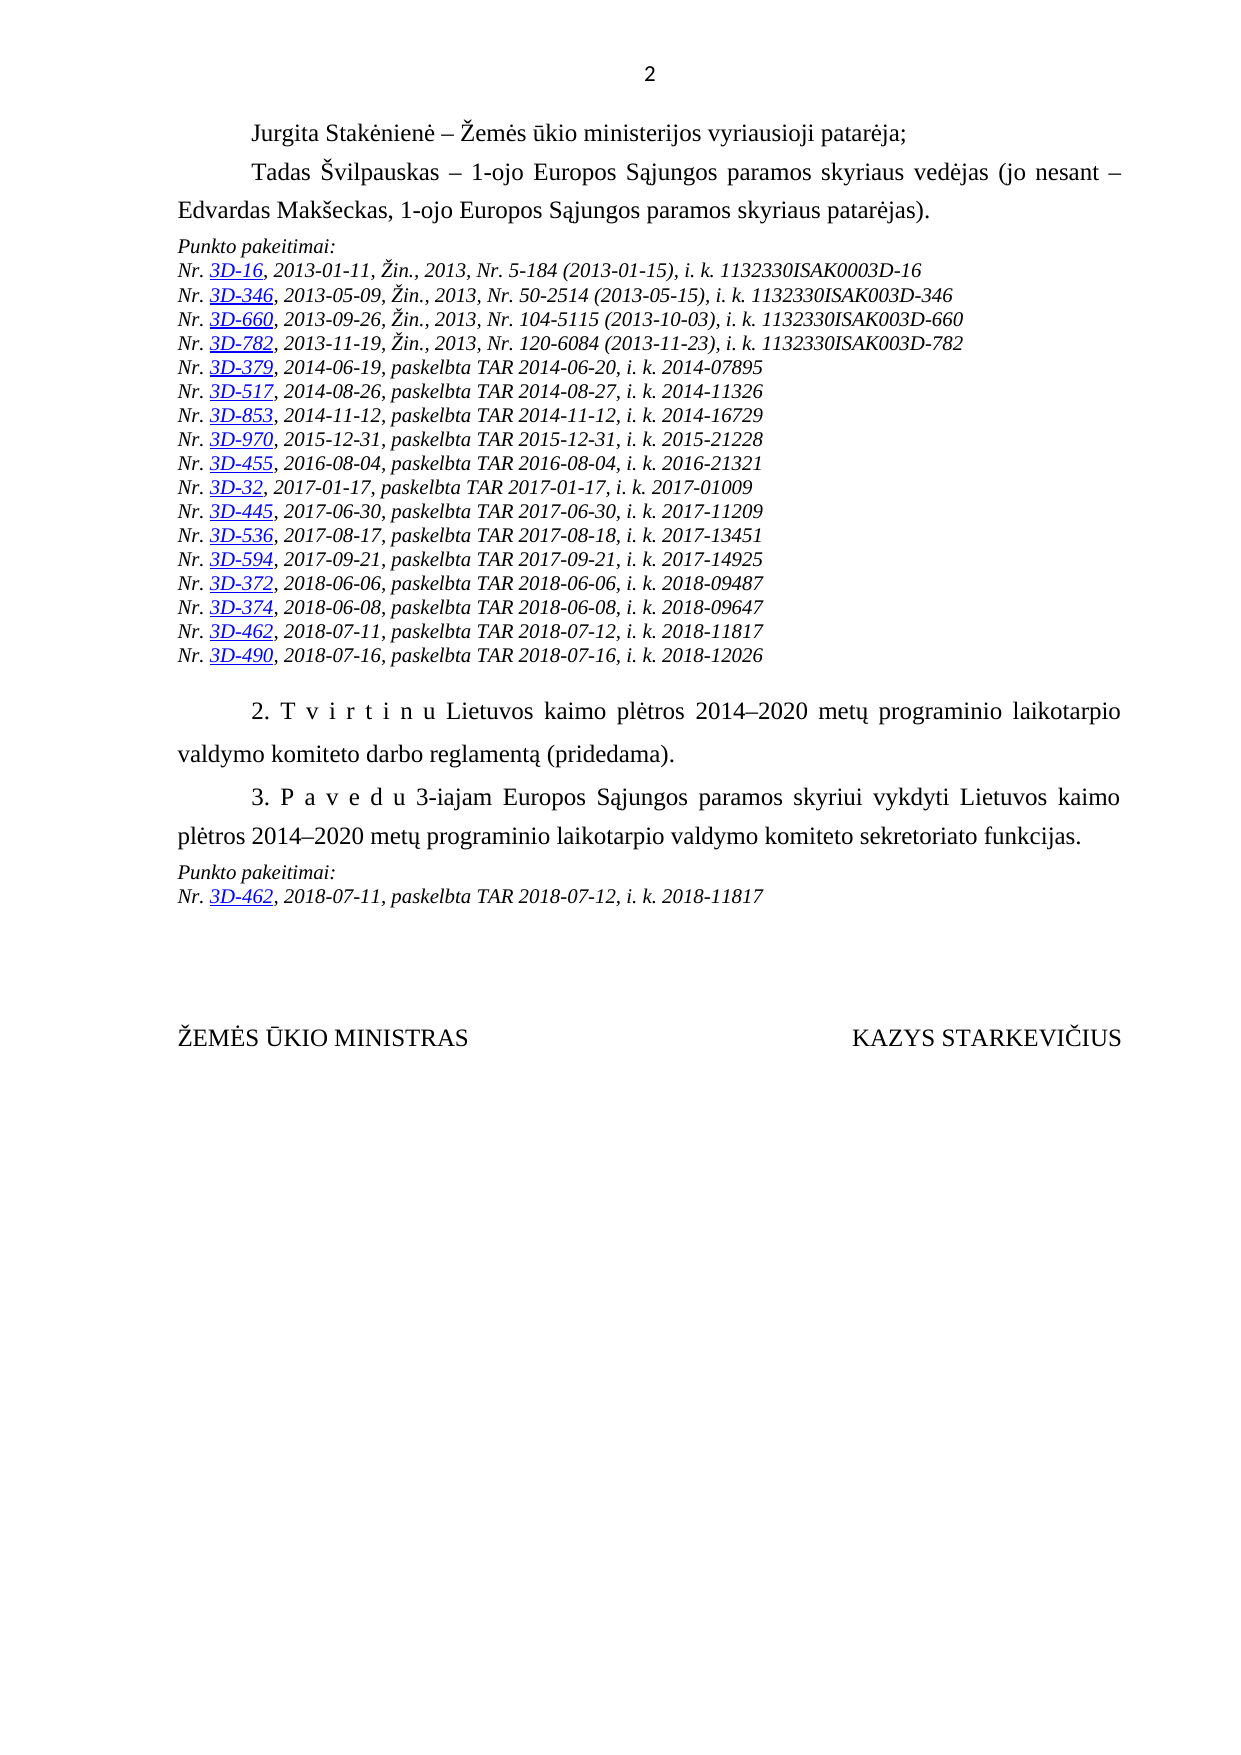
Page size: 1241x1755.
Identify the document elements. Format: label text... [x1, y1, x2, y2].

text Tadas Švilpauskas – 1-ojo Europos Sąjungos paramos skyriaus vedėjas (jo nesant – Edvardas Makšeckas, 1-ojo Europos Sąjungos paramos skyriaus patarėjas). [177, 157, 1122, 224]
text Nr. 3D-32, 2017-01-17, paskelbta TAR 2017-01-17, i. k. 2017-01009 [177, 475, 1122, 499]
text 3. P a v e d u 3-iajam Europos Sąjungos paramos skyriui vykdyti Lietuvos kaimo plėtros 2014–2020 metų programinio laikotarpio valdymo komiteto sekretoriato funkcijas. [177, 782, 1122, 850]
text Nr. 3D-853, 2014-11-12, paskelbta TAR 2014-11-12, i. k. 2014-16729 [177, 403, 1122, 427]
text Nr. 3D-372, 2018-06-06, paskelbta TAR 2018-06-06, i. k. 2018-09487 [177, 571, 1122, 595]
text 2. T v i r t i n u Lietuvos kaimo plėtros 2014–2020 metų programinio laikotarpio valdymo komiteto darbo reglamentą (pridedama). [177, 696, 1122, 768]
text Nr. 3D-660, 2013-09-26, Žin., 2013, Nr. 104-5115 (2013-10-03), i. k. 1132330ISAK003D-660 [177, 307, 1122, 331]
text Nr. 3D-782, 2013-11-19, Žin., 2013, Nr. 120-6084 (2013-11-23), i. k. 1132330ISAK003D-782 [177, 331, 1122, 355]
text Nr. 3D-970, 2015-12-31, paskelbta TAR 2015-12-31, i. k. 2015-21228 [177, 427, 1122, 451]
text Punkto pakeitimai: [177, 860, 1122, 884]
text Punkto pakeitimai: [177, 234, 1122, 258]
text Nr. 3D-536, 2017-08-17, paskelbta TAR 2017-08-18, i. k. 2017-13451 [177, 523, 1122, 547]
text Nr. 3D-16, 2013-01-11, Žin., 2013, Nr. 5-184 (2013-01-15), i. k. 1132330ISAK0003D-16 [177, 258, 1122, 282]
text Nr. 3D-445, 2017-06-30, paskelbta TAR 2017-06-30, i. k. 2017-11209 [177, 499, 1122, 523]
text Nr. 3D-379, 2014-06-19, paskelbta TAR 2014-06-20, i. k. 2014-07895 [177, 355, 1122, 379]
text Nr. 3D-374, 2018-06-08, paskelbta TAR 2018-06-08, i. k. 2018-09647 [177, 595, 1122, 619]
text Nr. 3D-594, 2017-09-21, paskelbta TAR 2017-09-21, i. k. 2017-14925 [177, 547, 1122, 571]
text Nr. 3D-462, 2018-07-11, paskelbta TAR 2018-07-12, i. k. 2018-11817 [177, 619, 1122, 643]
text Jurgita Stakėnienė – Žemės ūkio ministerijos vyriausioji patarėja; [177, 118, 1122, 147]
text Nr. 3D-462, 2018-07-11, paskelbta TAR 2018-07-12, i. k. 2018-11817 [177, 884, 1122, 908]
text Nr. 3D-455, 2016-08-04, paskelbta TAR 2016-08-04, i. k. 2016-21321 [177, 451, 1122, 475]
text Nr. 3D-517, 2014-08-26, paskelbta TAR 2014-08-27, i. k. 2014-11326 [177, 379, 1122, 403]
text Žemės ūkio ministras Kazys Starkevičius [177, 1023, 1122, 1052]
text Nr. 3D-490, 2018-07-16, paskelbta TAR 2018-07-16, i. k. 2018-12026 [177, 643, 1122, 667]
text Nr. 3D-346, 2013-05-09, Žin., 2013, Nr. 50-2514 (2013-05-15), i. k. 1132330ISAK003D-346 [177, 282, 1122, 307]
